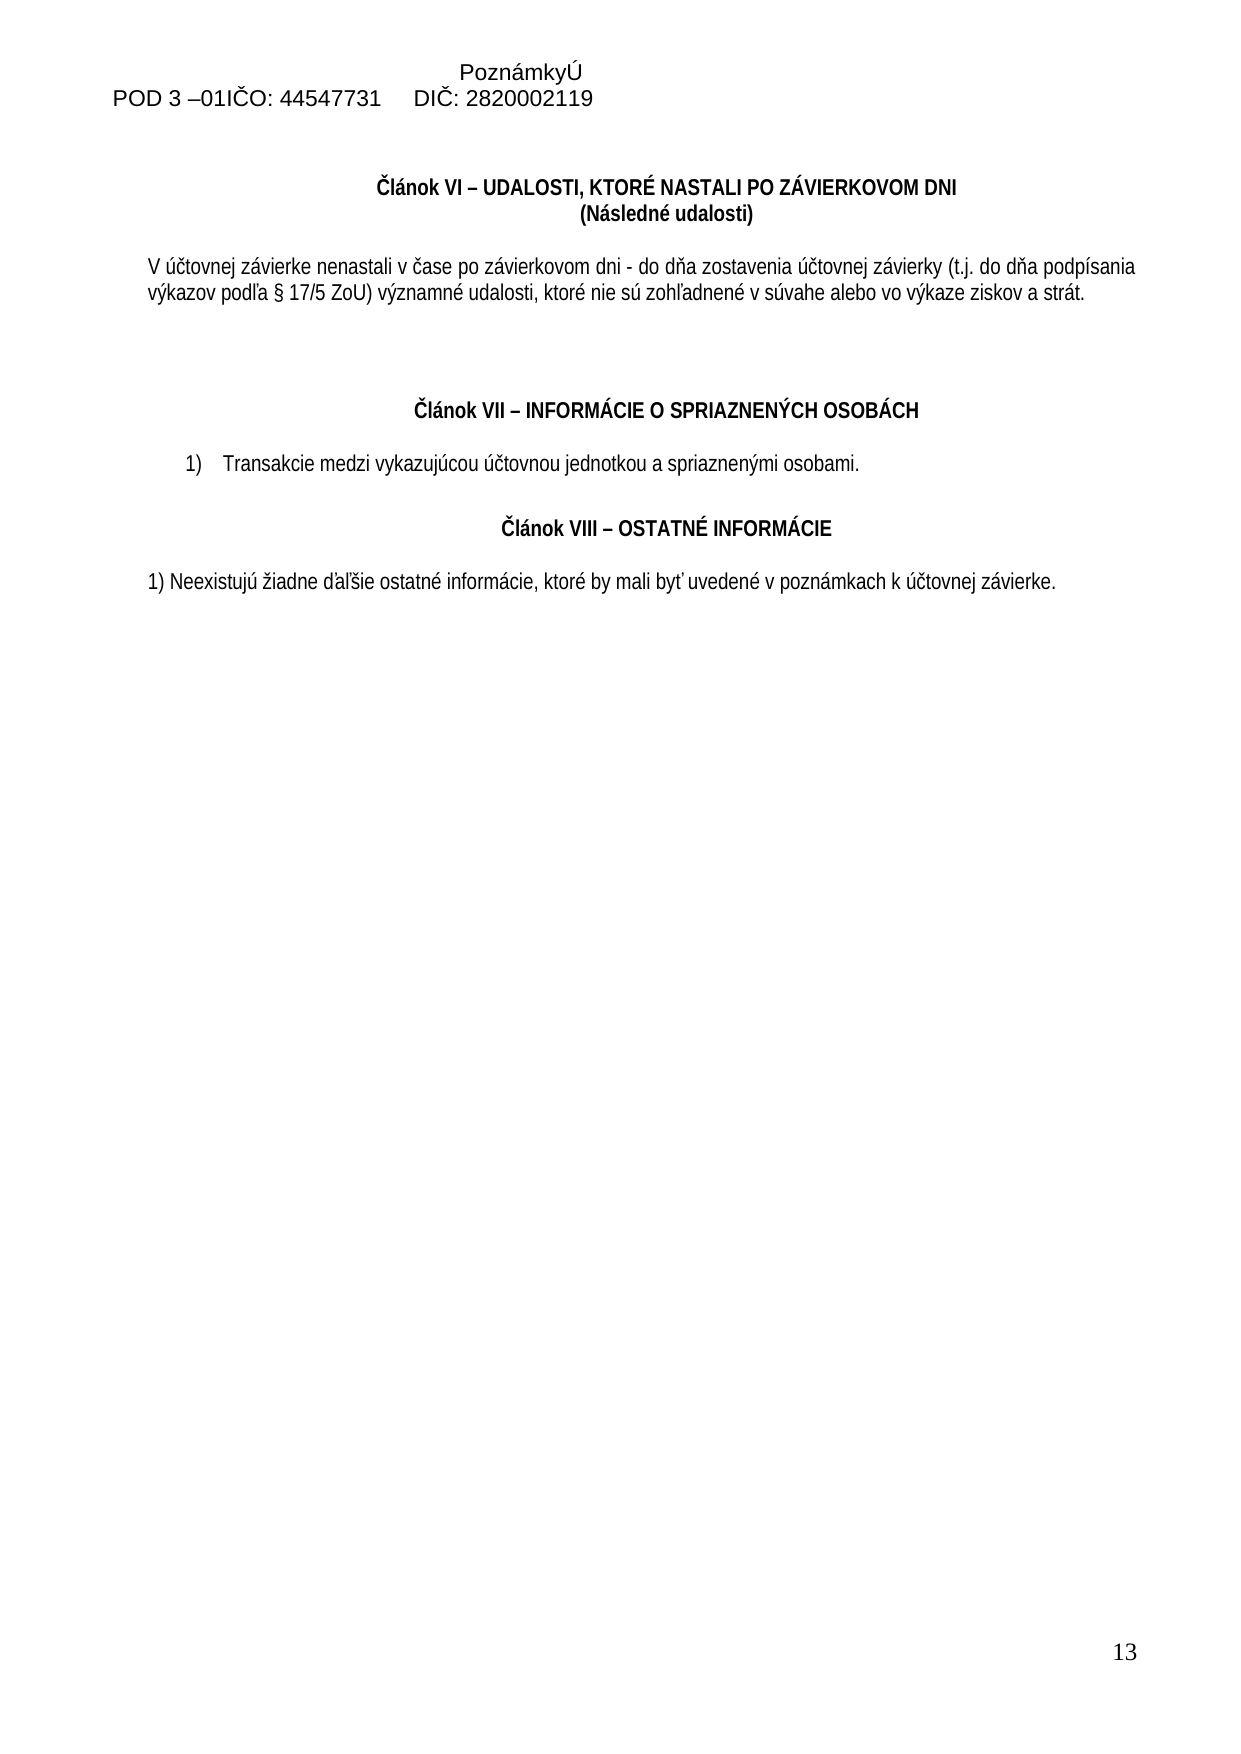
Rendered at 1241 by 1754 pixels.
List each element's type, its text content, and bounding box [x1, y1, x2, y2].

text (Následné udalosti) [148, 200, 1186, 227]
text Článok VI – UDALOSTI, KTORÉ NASTALI PO ZÁVIERKOVOM DNI [148, 174, 1186, 200]
text Článok VIII – OSTATNÉ INFORMÁCIE [148, 515, 1186, 542]
text 1) Neexistujú žiadne ďaľšie ostatné informácie, ktoré by mali byť uvedené v poznámkach k účtovnej závierke. [148, 568, 1186, 594]
text V účtovnej závierke nenastali v čase po závierkovom dni - do dňa zostavenia účtovnej závierky (t.j. do dňa podpísania výkazov podľa § 17/5 ZoU) významné udalosti, ktoré nie sú zohľadnené v súvahe alebo vo výkaze ziskov a strát. [148, 253, 1137, 306]
text Článok VII – INFORMÁCIE O SPRIAZNENÝCH OSOBÁCH [148, 397, 1186, 424]
list Transakcie medzi vykazujúcou účtovnou jednotkou a spriaznenými osobami. [185, 450, 1137, 476]
